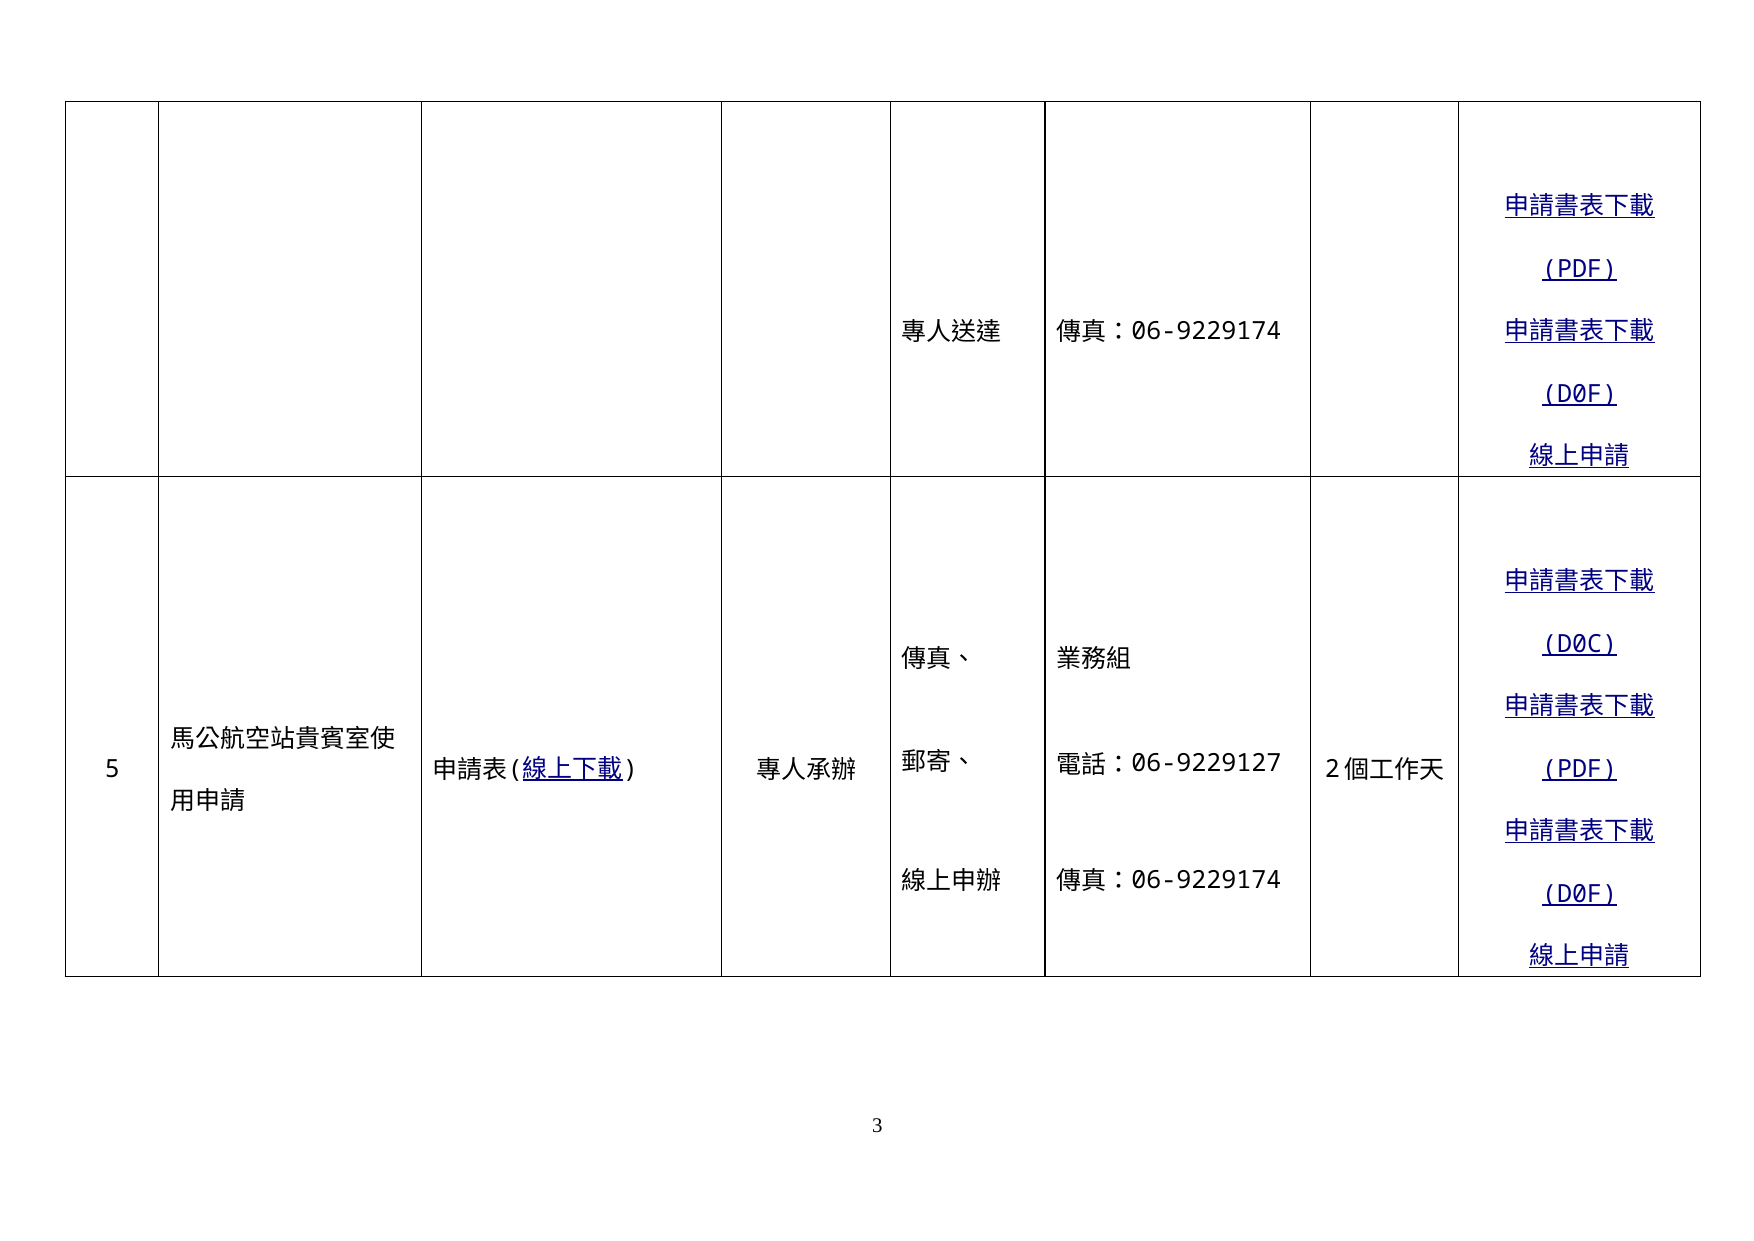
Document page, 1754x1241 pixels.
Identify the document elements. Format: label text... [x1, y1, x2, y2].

table_cell [722, 102, 890, 476]
table_cell 申請書表下載(PDF) 申請書表下載(D0F) 線上申請 [1459, 102, 1700, 476]
table_cell 專人送達 [891, 102, 1044, 476]
table_cell [66, 102, 158, 476]
table_cell 傳真、 郵寄、 線上申辦 [891, 477, 1044, 976]
table_cell 申請表(線上下載) [422, 477, 721, 976]
table_cell 專人承辦 [722, 477, 890, 976]
table_cell [159, 102, 421, 476]
table_cell 馬公航空站貴賓室使用申請 [159, 477, 421, 976]
table_cell 業務組 電話：06-9229127 傳真：06-9229174 [1046, 477, 1310, 976]
table_cell 5 [66, 477, 158, 976]
table_cell 傳真：06-9229174 [1046, 102, 1310, 476]
table_cell 2個工作天 [1311, 477, 1458, 976]
table_cell [1311, 102, 1458, 476]
table_cell 申請書表下載(D0C) 申請書表下載(PDF) 申請書表下載(D0F) 線上申請 [1459, 477, 1700, 976]
table_cell [422, 102, 721, 476]
